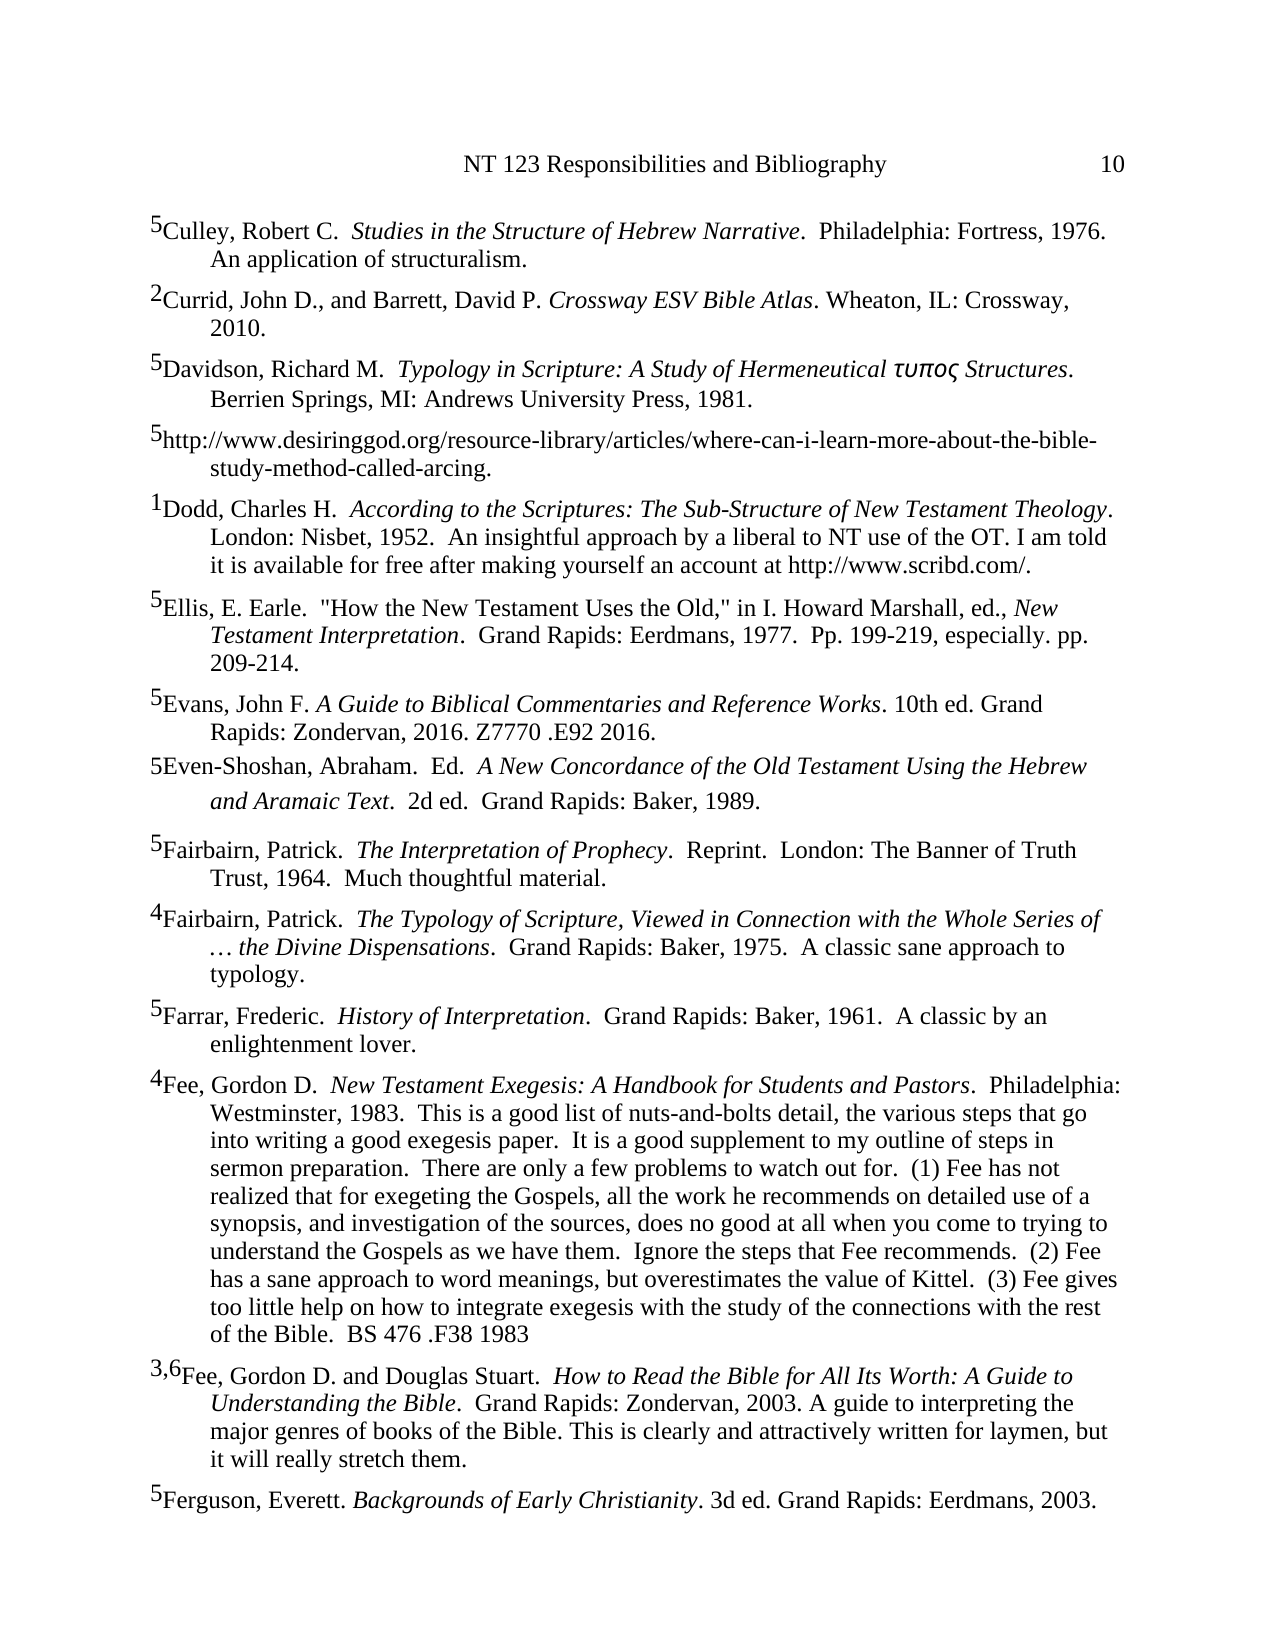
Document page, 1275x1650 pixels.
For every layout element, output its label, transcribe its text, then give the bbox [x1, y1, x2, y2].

text 5Evans, John F. A Guide to Biblical Commentaries and Reference Works. 10th ed. Grand Rapids: Zondervan, 2016. Z7770 .E92 2016. [150, 683, 1125, 746]
text 4Fairbairn, Patrick. The Typology of Scripture, Viewed in Connection with the Whole Series of … the Divine Dispensations. Grand Rapids: Baker, 1975. A classic sane approach to typology. [150, 898, 1125, 988]
text 2Currid, John D., and Barrett, David P. Crossway ESV Bible Atlas. Wheaton, IL: Crossway, 2010. [150, 279, 1125, 342]
text 3,6Fee, Gordon D. and Douglas Stuart. How to Read the Bible for All Its Worth: A Guide to Understanding the Bible. Grand Rapids: Zondervan, 2003. A guide to interpreting the major genres of books of the Bible. This is clearly and attractively written for laymen, but it will really stretch them. [150, 1354, 1125, 1473]
text 1Dodd, Charles H. According to the Scriptures: The Sub-Structure of New Testament Theology. London: Nisbet, 1952. An insightful approach by a liberal to NT use of the OT. I am told it is available for free after making yourself an account at http://www.scribd.com/. [150, 488, 1125, 578]
text 5Culley, Robert C. Studies in the Structure of Hebrew Narrative. Philadelphia: Fortress, 1976. An application of structuralism. [150, 210, 1125, 273]
text 5Ellis, E. Earle. "How the New Testament Uses the Old," in I. Howard Marshall, ed., New Testament Interpretation. Grand Rapids: Eerdmans, 1977. Pp. 199-219, especially. pp. 209-214. [150, 585, 1125, 677]
text 5Ferguson, Everett. Backgrounds of Early Christianity. 3d ed. Grand Rapids: Eerdmans, 2003. [150, 1479, 1125, 1514]
text 4Fee, Gordon D. New Testament Exegesis: A Handbook for Students and Pastors. Philadelphia: Westminster, 1983. This is a good list of nuts-and-bolts detail, the various steps that go into writing a good exegesis paper. It is a good supplement to my outline of steps in sermon preparation. There are only a few problems to watch out for. (1) Fee has not realized that for exegeting the Gospels, all the work he recommends on detailed use of a synopsis, and investigation of the sources, does no good at all when you come to trying to understand the Gospels as we have them. Ignore the steps that Fee recommends. (2) Fee has a sane approach to word meanings, but overestimates the value of Kittel. (3) Fee gives too little help on how to integrate exegesis with the study of the connections with the rest of the Bible. BS 476 .F38 1983 [150, 1064, 1125, 1348]
text 5Fairbairn, Patrick. The Interpretation of Prophecy. Reprint. London: The Banner of Truth Trust, 1964. Much thoughtful material. [150, 829, 1125, 892]
text 5Farrar, Frederic. History of Interpretation. Grand Rapids: Baker, 1961. A classic by an enlightenment lover. [150, 994, 1125, 1057]
text 5http://www.desiringgod.org/resource-library/articles/where-can-i-learn-more-about-the-bible-study-method-called-arcing. [150, 419, 1125, 482]
text 5Even-Shoshan, Abraham. Ed. A New Concordance of the Old Testament Using the Hebrew and Aramaic Text. 2d ed. Grand Rapids: Baker, 1989. [150, 752, 1125, 822]
text 5Davidson, Richard M. Typology in Scripture: A Study of Hermeneutical τυπος Structures. Berrien Springs, MI: Andrews University Press, 1981. [150, 348, 1125, 413]
